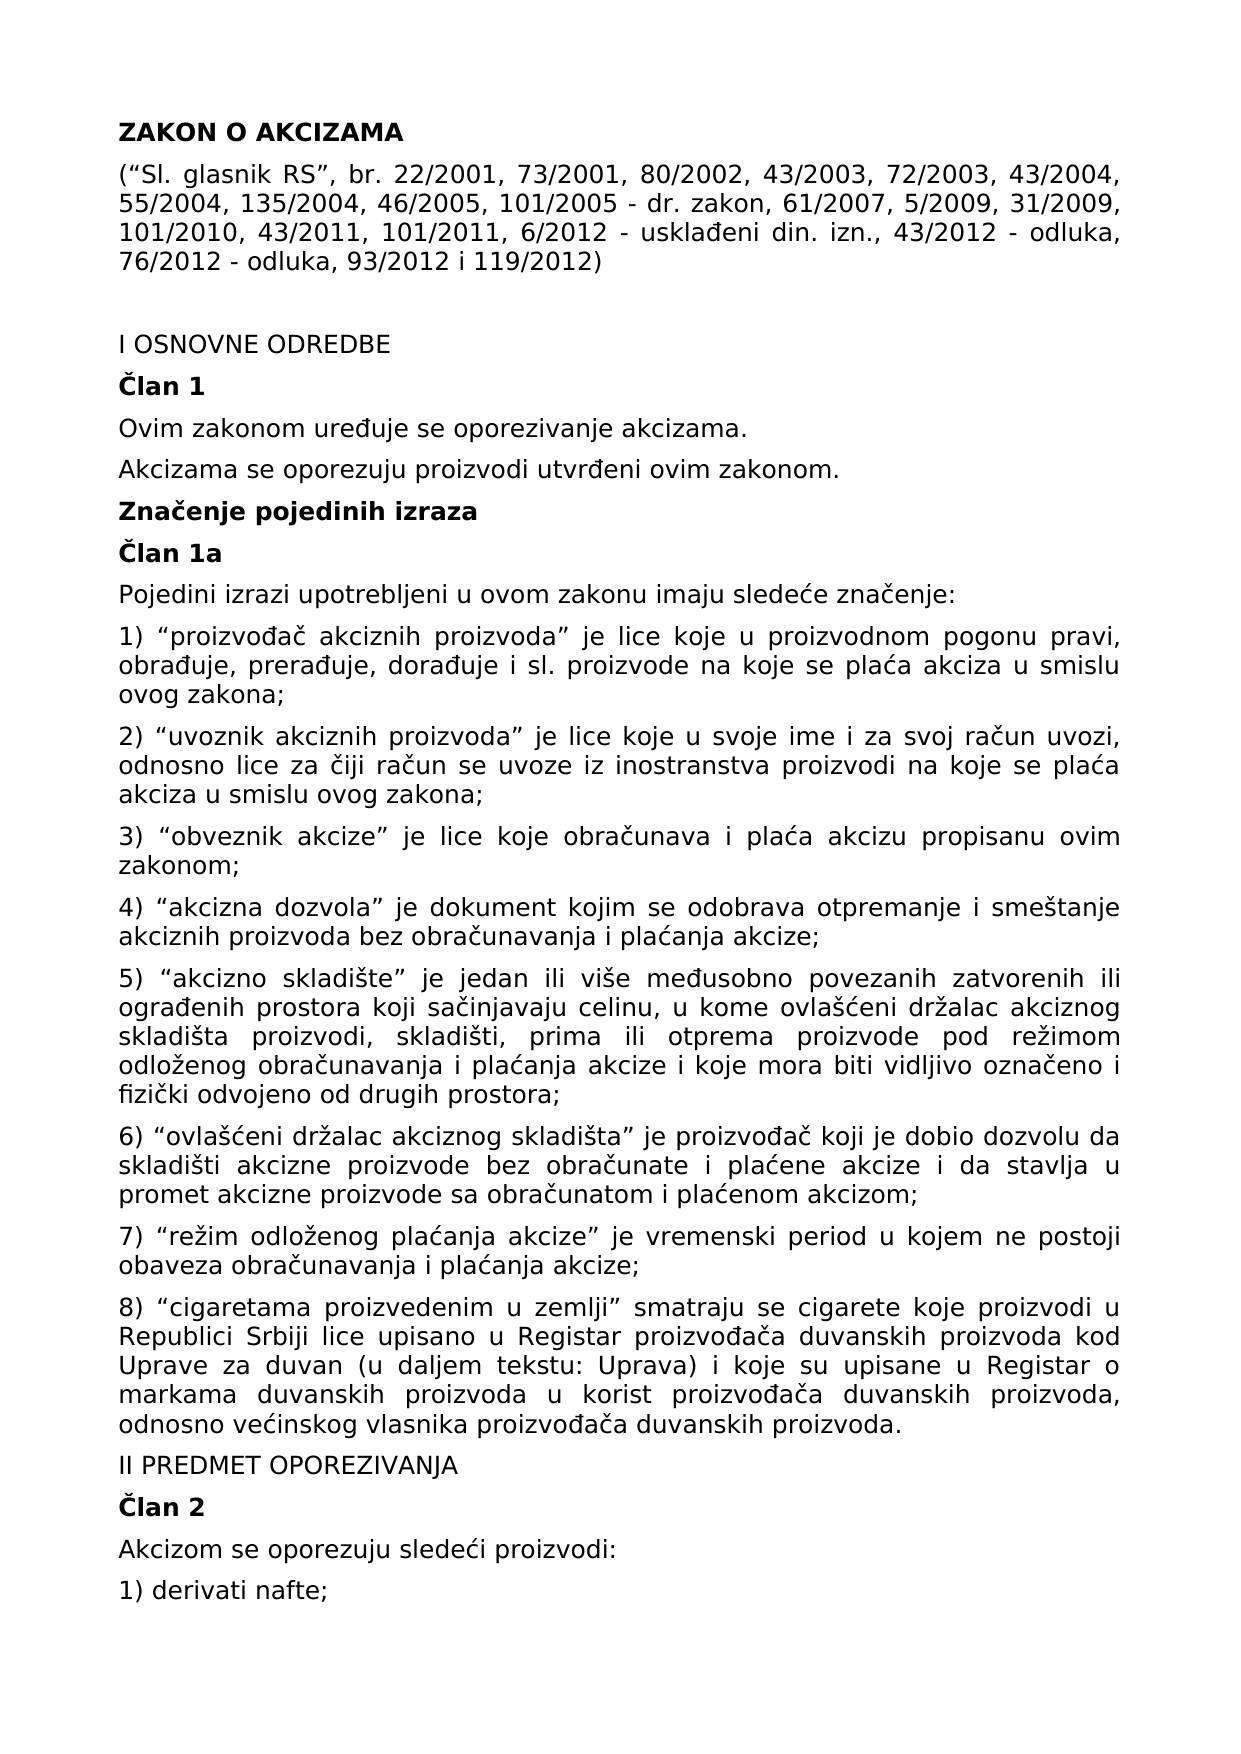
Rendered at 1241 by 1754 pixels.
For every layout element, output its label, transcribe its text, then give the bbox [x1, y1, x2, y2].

text 7) “režim odloženog plaćanja akcize” je vremenski period u kojem ne postoji obaveza obračunavanja i plaćanja akcize; [118, 1222, 1122, 1281]
text Pojedini izrazi upotrebljeni u ovom zakonu imaju sledeće značenje: [118, 581, 1122, 610]
text 3) “obveznik akcize” je lice koje obračunava i plaća akcizu propisanu ovim zakonom; [118, 822, 1122, 881]
text 8) “cigaretama proizvedenim u zemlji” smatraju se cigarete koje proizvodi u Republici Srbiji lice upisano u Registar proizvođača duvanskih proizvoda kod Uprave za duvan (u daljem tekstu: Uprava) i koje su upisane u Registar o markama duvanskih proizvoda u korist proizvođača duvanskih proizvoda, odnosno većinskog vlasnika proizvođača duvanskih proizvoda. [118, 1293, 1122, 1439]
text Ovim zakonom uređuje se oporezivanje akcizama. [118, 414, 1122, 443]
text Akcizama se oporezuju proizvodi utvrđeni ovim zakonom. [118, 456, 1122, 485]
text I OSNOVNE ODREDBE [118, 331, 1122, 360]
text Član 2 [118, 1493, 1122, 1522]
text Član 1a [118, 539, 1122, 568]
text 4) “akcizna dozvola” je dokument kojim se odobrava otpremanje i smeštanje akciznih proizvoda bez obračunavanja i plaćanja akcize; [118, 893, 1122, 951]
text 1) “proizvođač akciznih proizvoda” je lice koje u proizvodnom pogonu pravi, obrađuje, prerađuje, dorađuje i sl. proizvode na koje se plaća akciza u smislu ovog zakona; [118, 622, 1122, 710]
text 2) “uvoznik akciznih proizvoda” je lice koje u svoje ime i za svoj račun uvozi, odnosno lice za čiji račun se uvoze iz inostranstva proizvodi na koje se plaća akciza u smislu ovog zakona; [118, 722, 1122, 810]
text 1) derivati nafte; [118, 1576, 1122, 1606]
text II PREDMET OPOREZIVANJA [118, 1451, 1122, 1481]
text ZAKON O AKCIZAMA [118, 118, 1122, 147]
text Akcizom se oporezuju sledeći proizvodi: [118, 1535, 1122, 1564]
text Značenje pojedinih izraza [118, 497, 1122, 526]
text 6) “ovlašćeni držalac akciznog skladišta” je proizvođač koji je dobio dozvolu da skladišti akcizne proizvode bez obračunate i plaćene akcize i da stavlja u promet akcizne proizvode sa obračunatom i plaćenom akcizom; [118, 1122, 1122, 1210]
text Član 1 [118, 372, 1122, 401]
text (“Sl. glasnik RS”, br. 22/2001, 73/2001, 80/2002, 43/2003, 72/2003, 43/2004, 55/2004, 135/2004, 46/2005, 101/2005 - dr. zakon, 61/2007, 5/2009, 31/2009, 101/2010, 43/2011, 101/2011, 6/2012 - usklađeni din. izn., 43/2012 - odluka, 76/2012 - odluka, 93/2012 i 119/2012) [118, 160, 1122, 276]
text 5) “akcizno skladište” je jedan ili više međusobno povezanih zatvorenih ili ograđenih prostora koji sačinjavaju celinu, u kome ovlašćeni držalac akciznog skladišta proizvodi, skladišti, prima ili otprema proizvode pod režimom odloženog obračunavanja i plaćanja akcize i koje mora biti vidljivo označeno i fizički odvojeno od drugih prostora; [118, 964, 1122, 1110]
